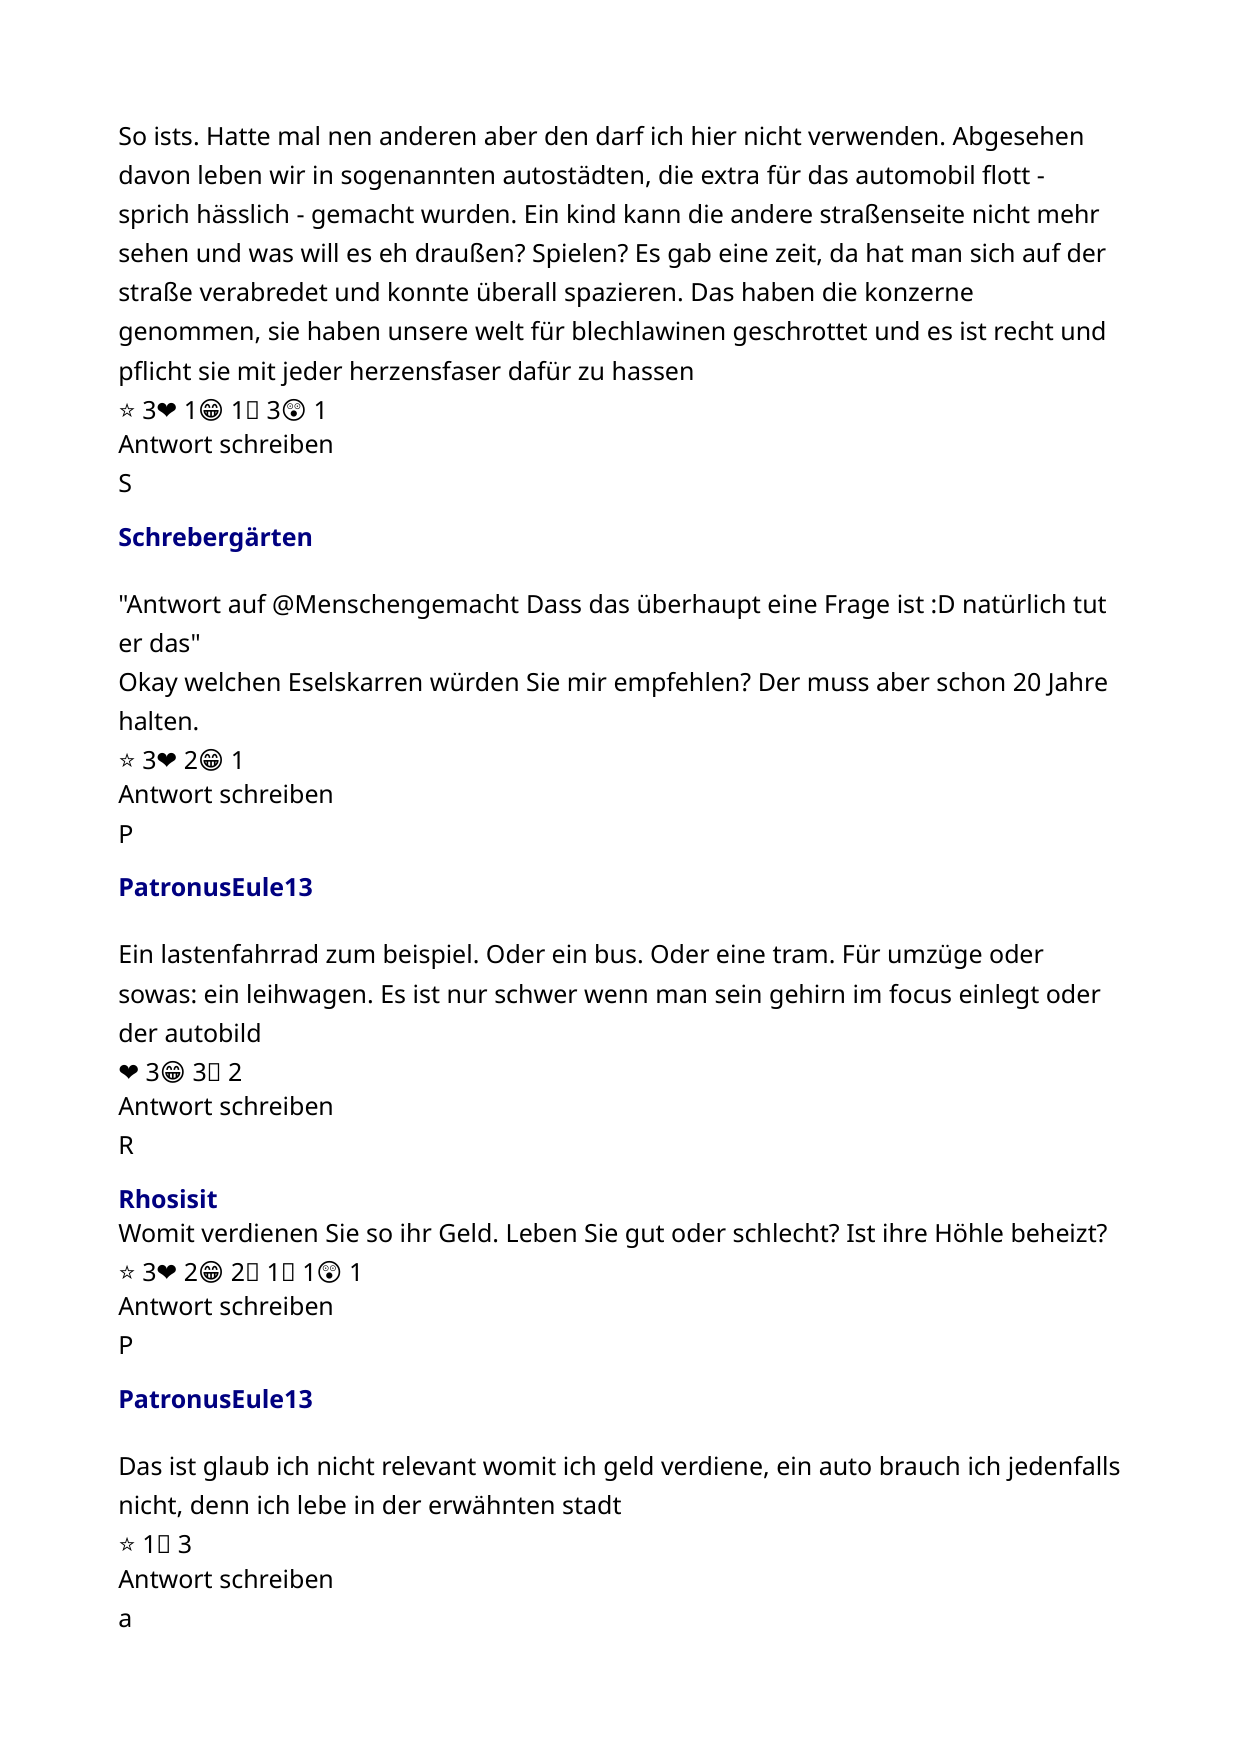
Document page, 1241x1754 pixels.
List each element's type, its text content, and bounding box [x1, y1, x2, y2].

text Antwort schreiben [118, 1289, 1122, 1323]
text Womit verdienen Sie so ihr Geld. Leben Sie gut oder schlecht? Ist ihre Höhle beheizt? [118, 1216, 1122, 1250]
text P [118, 816, 1122, 850]
text ⭐️ 3❤️ 2😁 2🙁 1🤨 1😲 1 [118, 1255, 1122, 1289]
text P [118, 1328, 1122, 1362]
text R [118, 1128, 1122, 1162]
subtitle PatronusEule13 [118, 870, 1122, 904]
text Antwort schreiben [118, 426, 1122, 460]
text Antwort schreiben [118, 1089, 1122, 1123]
text Das ist glaub ich nicht relevant womit ich geld verdiene, ein auto brauch ich jedenfalls nicht, denn ich lebe in der erwähnten stadt [118, 1449, 1122, 1522]
text "Antwort auf @Menschengemacht Dass das überhaupt eine Frage ist :D natürlich tut er das" [118, 586, 1122, 659]
text S [118, 466, 1122, 499]
text Antwort schreiben [118, 777, 1122, 811]
text ⭐️ 3❤️ 2😁 1 [118, 743, 1122, 777]
subtitle Schrebergärten [118, 519, 1122, 553]
subtitle PatronusEule13 [118, 1382, 1122, 1416]
text Ein lastenfahrrad zum beispiel. Oder ein bus. Oder eine tram. Für umzüge oder sowas: ein leihwagen. Es ist nur schwer wenn man sein gehirn im focus einlegt oder der autobild [118, 937, 1122, 1049]
text ⭐️ 1🤨 3 [118, 1527, 1122, 1561]
text So ists. Hatte mal nen anderen aber den darf ich hier nicht verwenden. Abgesehen davon leben wir in sogenannten autostädten, die extra für das automobil flott - sprich hässlich - gemacht wurden. Ein kind kann die andere straßenseite nicht mehr sehen und was will es eh draußen? Spielen? Es gab eine zeit, da hat man sich auf der straße verabredet und konnte überall spazieren. Das haben die konzerne genommen, sie haben unsere welt für blechlawinen geschrottet und es ist recht und pflicht sie mit jeder herzensfaser dafür zu hassen [118, 118, 1122, 387]
text Antwort schreiben [118, 1561, 1122, 1595]
text ❤️ 3😁 3🤨 2 [118, 1054, 1122, 1089]
text ⭐️ 3❤️ 1😁 1🤨 3😲 1 [118, 392, 1122, 426]
subtitle Rhosisit [118, 1182, 1122, 1216]
text a [118, 1600, 1122, 1634]
text Okay welchen Eselskarren würden Sie mir empfehlen? Der muss aber schon 20 Jahre halten. [118, 665, 1122, 738]
